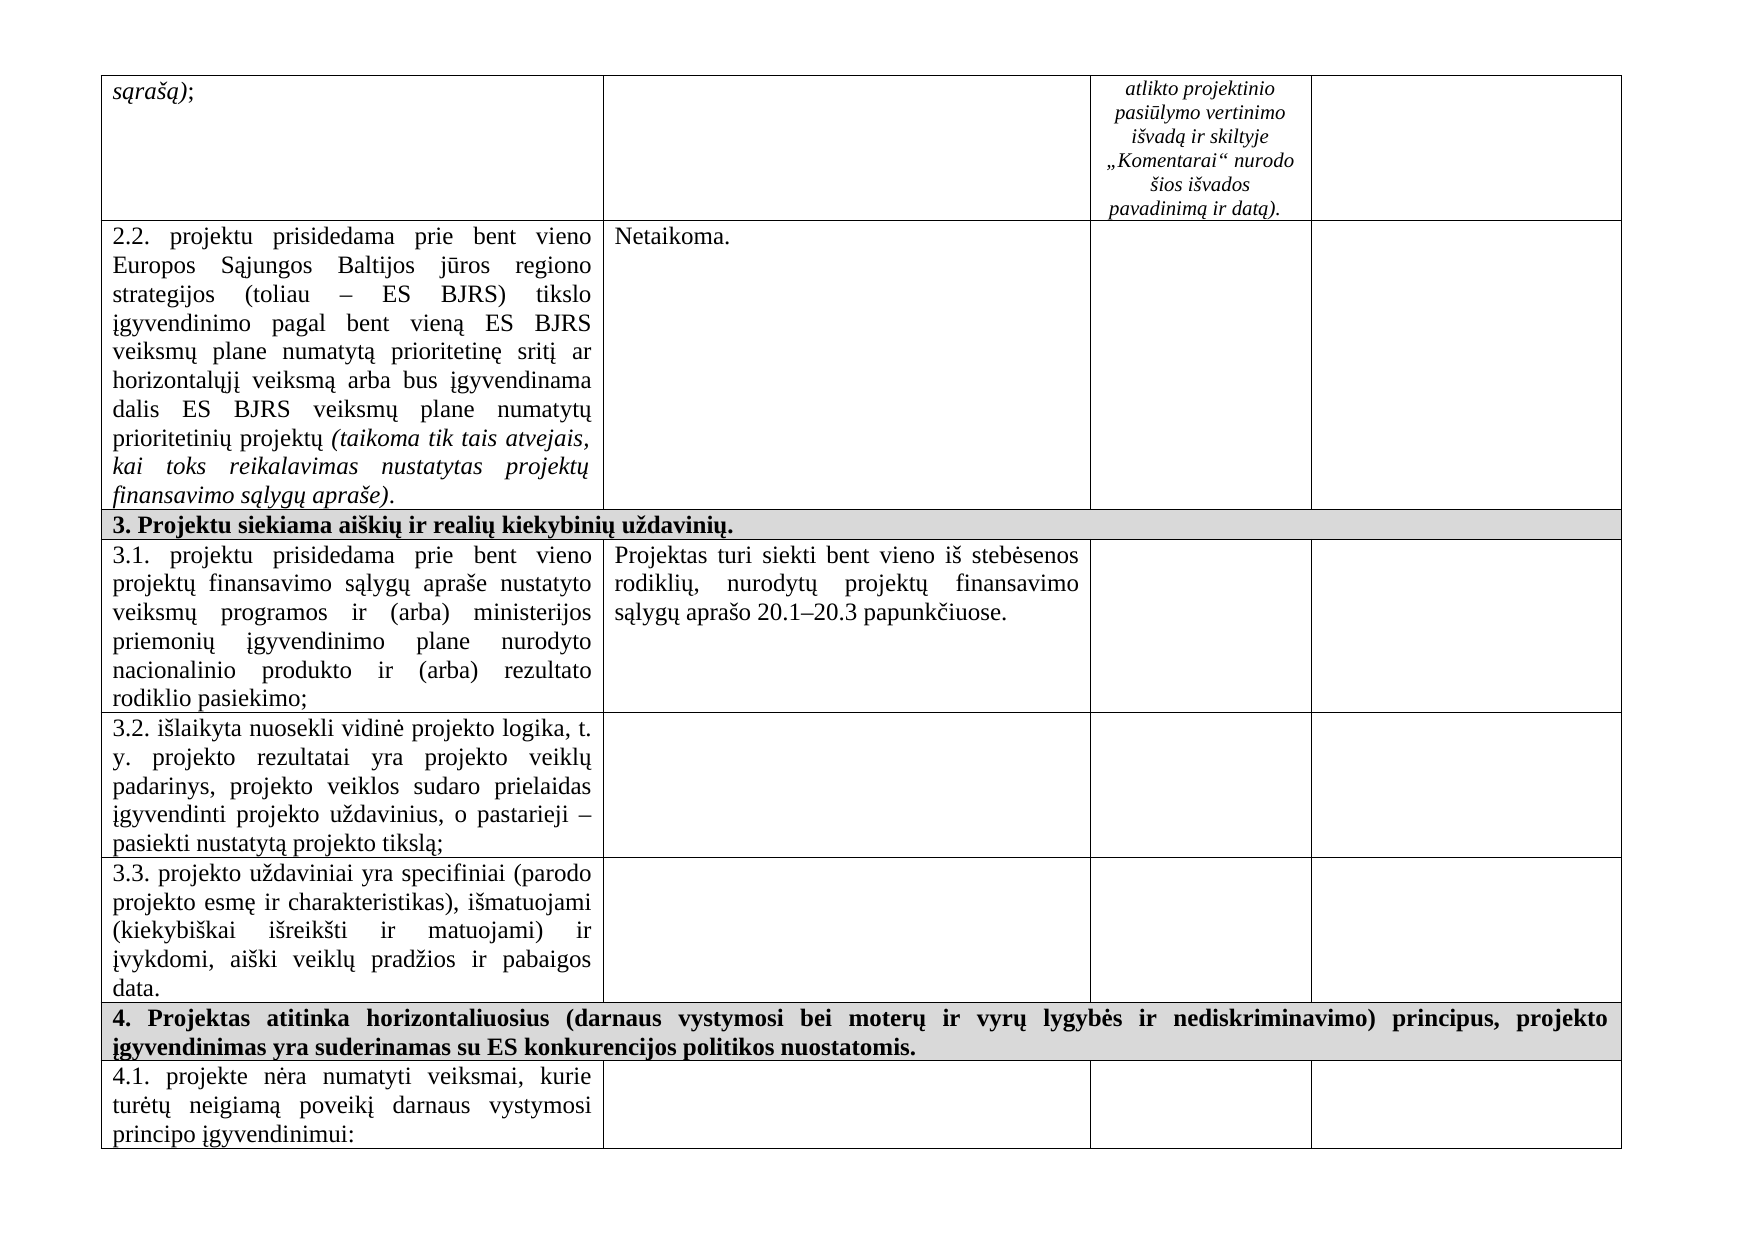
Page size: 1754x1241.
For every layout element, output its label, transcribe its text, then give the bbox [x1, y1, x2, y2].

table_cell [604, 76, 1090, 220]
table_cell 3. Projektu siekiama aiškių ir realių kiekybinių uždavinių. [102, 510, 1621, 539]
table_cell atlikto projektinio pasiūlymo vertinimo išvadą ir skiltyje „Komentarai“ nurodo šios išvados pavadinimą ir datą). [1091, 76, 1311, 220]
table_cell 2.2. projektu prisidedama prie bent vieno Europos Sąjungos Baltijos jūros regiono strategijos (toliau – ES BJRS) tikslo įgyvendinimo pagal bent vieną ES BJRS veiksmų plane numatytą prioritetinę sritį ar horizontalųjį veiksmą arba bus įgyvendinama dalis ES BJRS veiksmų plane numatytų prioritetinių projektų (taikoma tik tais atvejais, kai toks reikalavimas nustatytas projektų finansavimo sąlygų apraše). [102, 221, 603, 509]
table_cell Projektas turi siekti bent vieno iš stebėsenos rodiklių, nurodytų projektų finansavimo sąlygų aprašo 20.1–20.3 papunkčiuose. [604, 540, 1090, 712]
table_cell [1091, 713, 1311, 857]
table_cell 4.1. projekte nėra numatyti veiksmai, kurie turėtų neigiamą poveikį darnaus vystymosi principo įgyvendinimui: [102, 1061, 603, 1148]
table_cell sąrašą); [102, 76, 603, 220]
table_cell 3.1. projektu prisidedama prie bent vieno projektų finansavimo sąlygų apraše nustatyto veiksmų programos ir (arba) ministerijos priemonių įgyvendinimo plane nurodyto nacionalinio produkto ir (arba) rezultato rodiklio pasiekimo; [102, 540, 603, 712]
table_cell 3.3. projekto uždaviniai yra specifiniai (parodo projekto esmę ir charakteristikas), išmatuojami (kiekybiškai išreikšti ir matuojami) ir įvykdomi, aiški veiklų pradžios ir pabaigos data. [102, 858, 603, 1002]
table_cell [1312, 540, 1621, 712]
table_cell 3.2. išlaikyta nuosekli vidinė projekto logika, t. y. projekto rezultatai yra projekto veiklų padarinys, projekto veiklos sudaro prielaidas įgyvendinti projekto uždavinius, o pastarieji – pasiekti nustatytą projekto tikslą; [102, 713, 603, 857]
table_cell [1312, 713, 1621, 857]
table_cell [604, 858, 1090, 1002]
table_cell [1312, 76, 1621, 220]
table_cell Netaikoma. [604, 221, 1090, 509]
table_cell [1091, 1061, 1311, 1148]
table_cell [1091, 540, 1311, 712]
table_cell [1091, 221, 1311, 509]
table_cell 4. Projektas atitinka horizontaliuosius (darnaus vystymosi bei moterų ir vyrų lygybės ir nediskriminavimo) principus, projekto įgyvendinimas yra suderinamas su ES konkurencijos politikos nuostatomis. [102, 1003, 1621, 1060]
table_cell [1091, 858, 1311, 1002]
table_cell [604, 713, 1090, 857]
table_cell [1312, 1061, 1621, 1148]
table_cell [604, 1061, 1090, 1148]
table_cell [1312, 858, 1621, 1002]
table_cell [1312, 221, 1621, 509]
